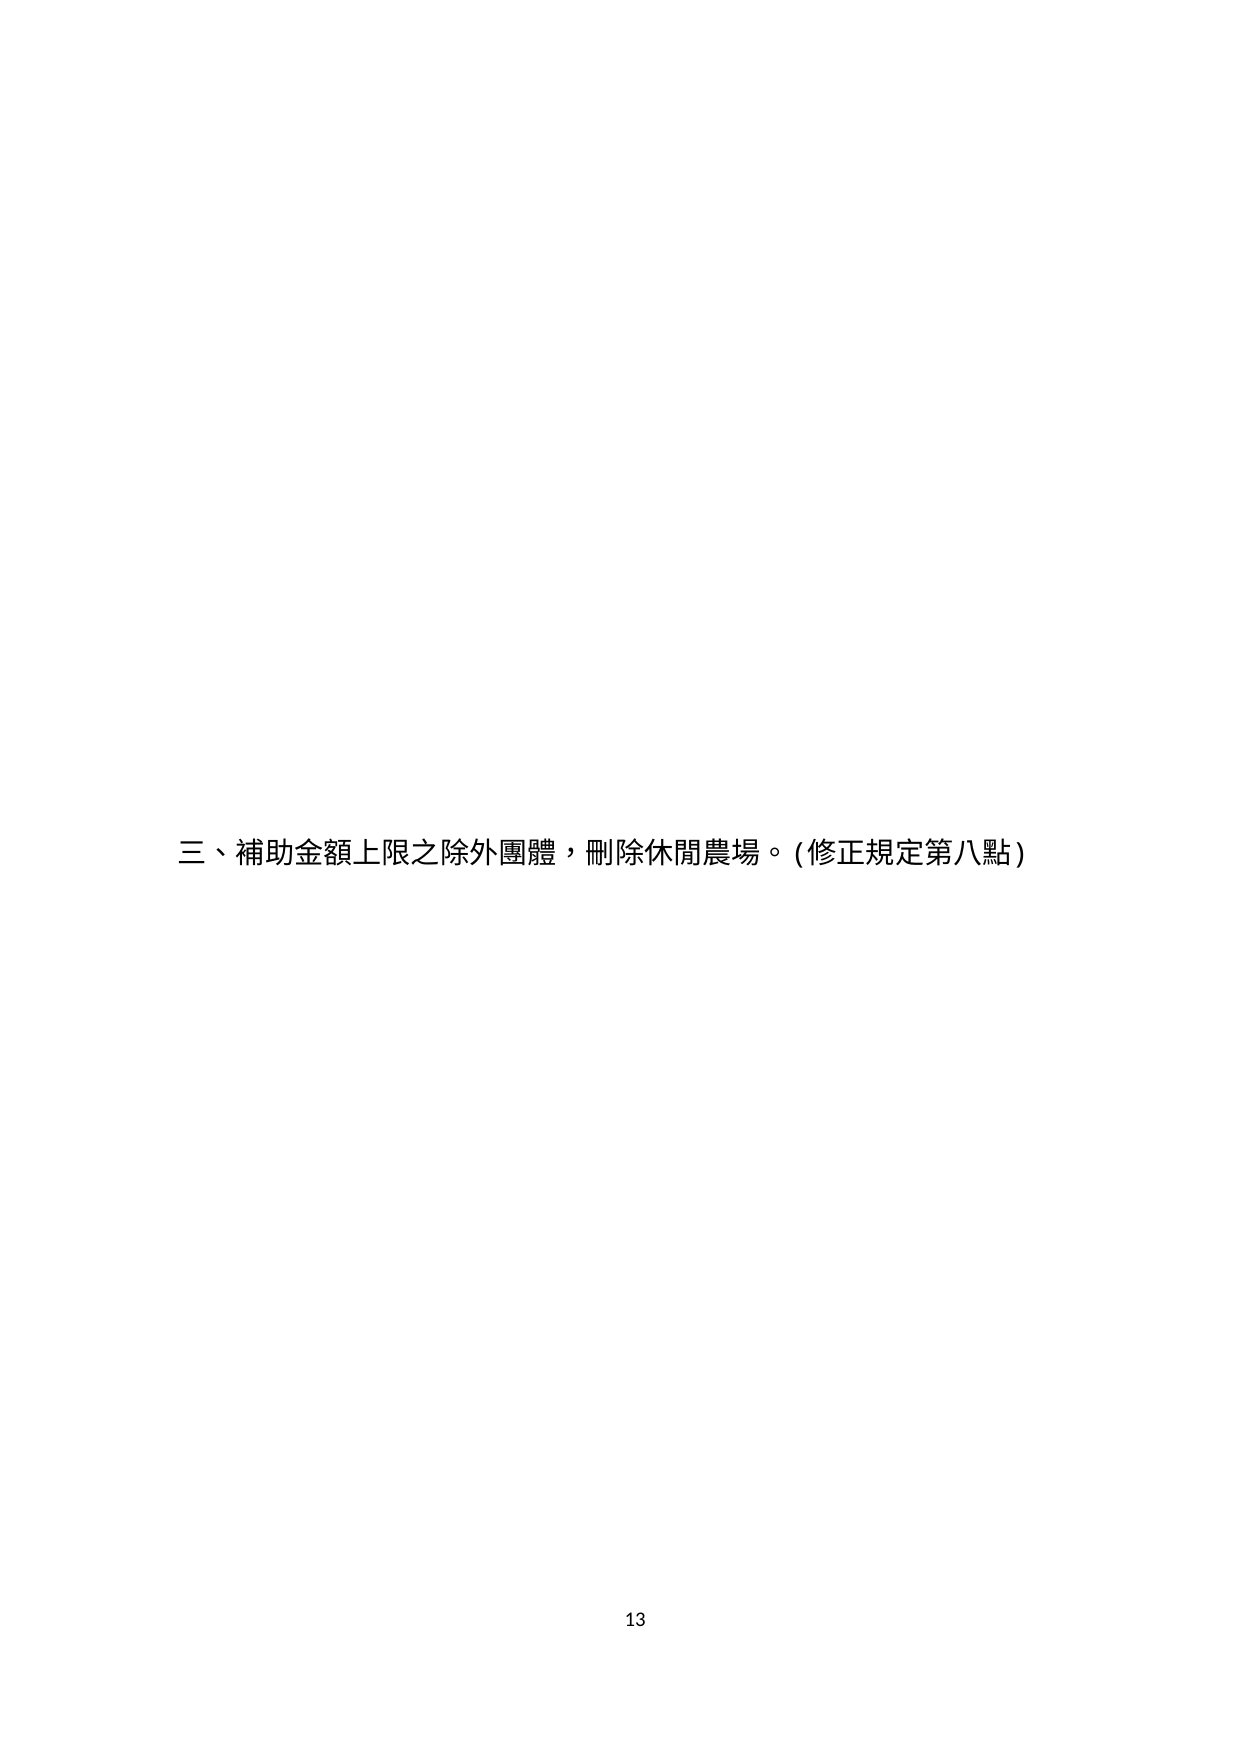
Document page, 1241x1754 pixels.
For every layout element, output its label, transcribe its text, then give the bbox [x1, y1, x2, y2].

text 三、補助金額上限之除外團體，刪除休閒農場。(修正規定第八點) [177, 809, 1092, 872]
